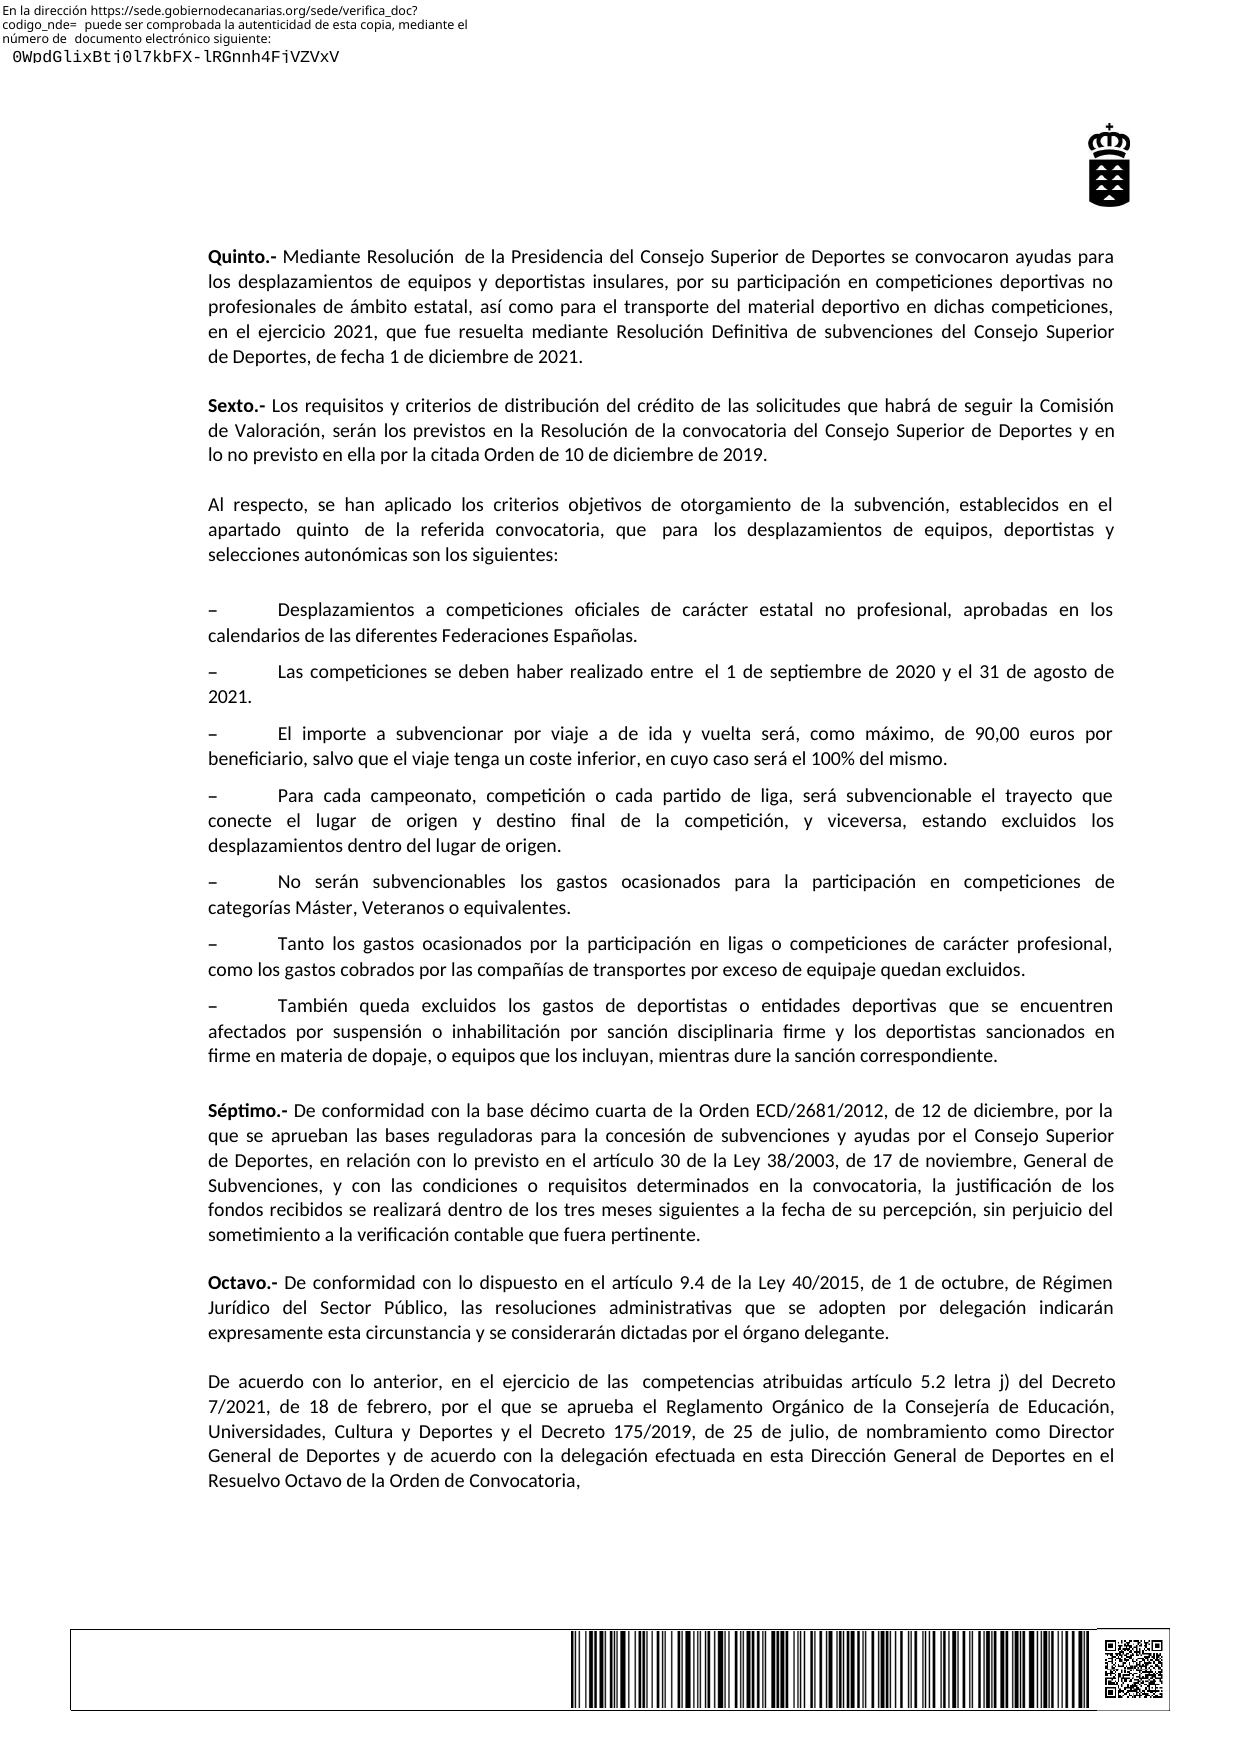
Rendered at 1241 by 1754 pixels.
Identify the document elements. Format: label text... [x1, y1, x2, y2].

picture [1097, 1628, 1170, 1711]
list El importe a subvencionar por viaje a de ida y vuelta será, como máximo, de 90,00 euros por beneficiario, salvo que el viaje tenga un coste inferior, en cuyo caso será el 100% del mismo. [208, 720, 1115, 771]
list No serán subvencionables los gastos ocasionados para la participación en competiciones de categorías Máster, Veteranos o equivalentes. [208, 869, 1115, 919]
list También queda excluidos los gastos de deportistas o entidades deportivas que se encuentren afectados por suspensión o inhabilitación por sanción disciplinaria firme y los deportistas sancionados en firme en materia de dopaje, o equipos que los incluyan, mientras dure la sanción correspondiente. [208, 993, 1115, 1068]
picture [1088, 123, 1130, 207]
text Séptimo.- De conformidad con la base décimo cuarta de la Orden ECD/2681/2012, de 12 de diciembre, por la que se aprueban las bases reguladoras para la concesión de subvenciones y ayudas por el Consejo Superior de Deportes, en relación con lo previsto en el artículo 30 de la Ley 38/2003, de 17 de noviembre, General de Subvenciones, y con las condiciones o requisitos determinados en la convocatoria, la justificación de los fondos recibidos se realizará dentro de los tres meses siguientes a la fecha de su percepción, sin perjuicio del sometimiento a la verificación contable que fuera pertinente. [208, 1098, 1115, 1247]
text Al respecto, se han aplicado los criterios objetivos de otorgamiento de la subvención, establecidos en el apartado quinto de la referida convocatoria, que para los desplazamientos de equipos, deportistas y selecciones autonómicas son los siguientes: [208, 492, 1115, 566]
text Sexto.- Los requisitos y criterios de distribución del crédito de las solicitudes que habrá de seguir la Comisión de Valoración, serán los previstos en la Resolución de la convocatoria del Consejo Superior de Deportes y en lo no previsto en ella por la citada Orden de 10 de diciembre de 2019. [208, 393, 1115, 467]
list Las competiciones se deben haber realizado entre el 1 de septiembre de 2020 y el 31 de agosto de 2021. [208, 658, 1115, 709]
text De acuerdo con lo anterior, en el ejercicio de las competencias atribuidas artículo 5.2 letra j) del Decreto 7/2021, de 18 de febrero, por el que se aprueba el Reglamento Orgánico de la Consejería de Educación, Universidades, Cultura y Deportes y el Decreto 175/2019, de 25 de julio, de nombramiento como Director General de Deportes y de acuerdo con la delegación efectuada en esta Dirección General de Deportes en el Resuelvo Octavo de la Orden de Convocatoria, [208, 1369, 1117, 1493]
picture [571, 1631, 1089, 1708]
text Quinto.- Mediante Resolución de la Presidencia del Consejo Superior de Deportes se convocaron ayudas para los desplazamientos de equipos y deportistas insulares, por su participación en competiciones deportivas no profesionales de ámbito estatal, así como para el transporte del material deportivo en dichas competiciones, en el ejercicio 2021, que fue resuelta mediante Resolución Definitiva de subvenciones del Consejo Superior de Deportes, de fecha 1 de diciembre de 2021. [208, 244, 1115, 368]
text Octavo.- De conformidad con lo dispuesto en el artículo 9.4 de la Ley 40/2015, de 1 de octubre, de Régimen Jurídico del Sector Público, las resoluciones administrativas que se adopten por delegación indicarán expresamente esta circunstancia y se considerarán dictadas por el órgano delegante. [208, 1270, 1114, 1344]
list Para cada campeonato, competición o cada partido de liga, será subvencionable el trayecto que conecte el lugar de origen y destino final de la competición, y viceversa, estando excluidos los desplazamientos dentro del lugar de origen. [208, 782, 1114, 857]
list Tanto los gastos ocasionados por la participación en ligas o competiciones de carácter profesional, como los gastos cobrados por las compañías de transportes por exceso de equipaje quedan excluidos. [208, 931, 1114, 981]
list Desplazamientos a competiciones oficiales de carácter estatal no profesional, aprobadas en los calendarios de las diferentes Federaciones Españolas. [208, 597, 1114, 647]
